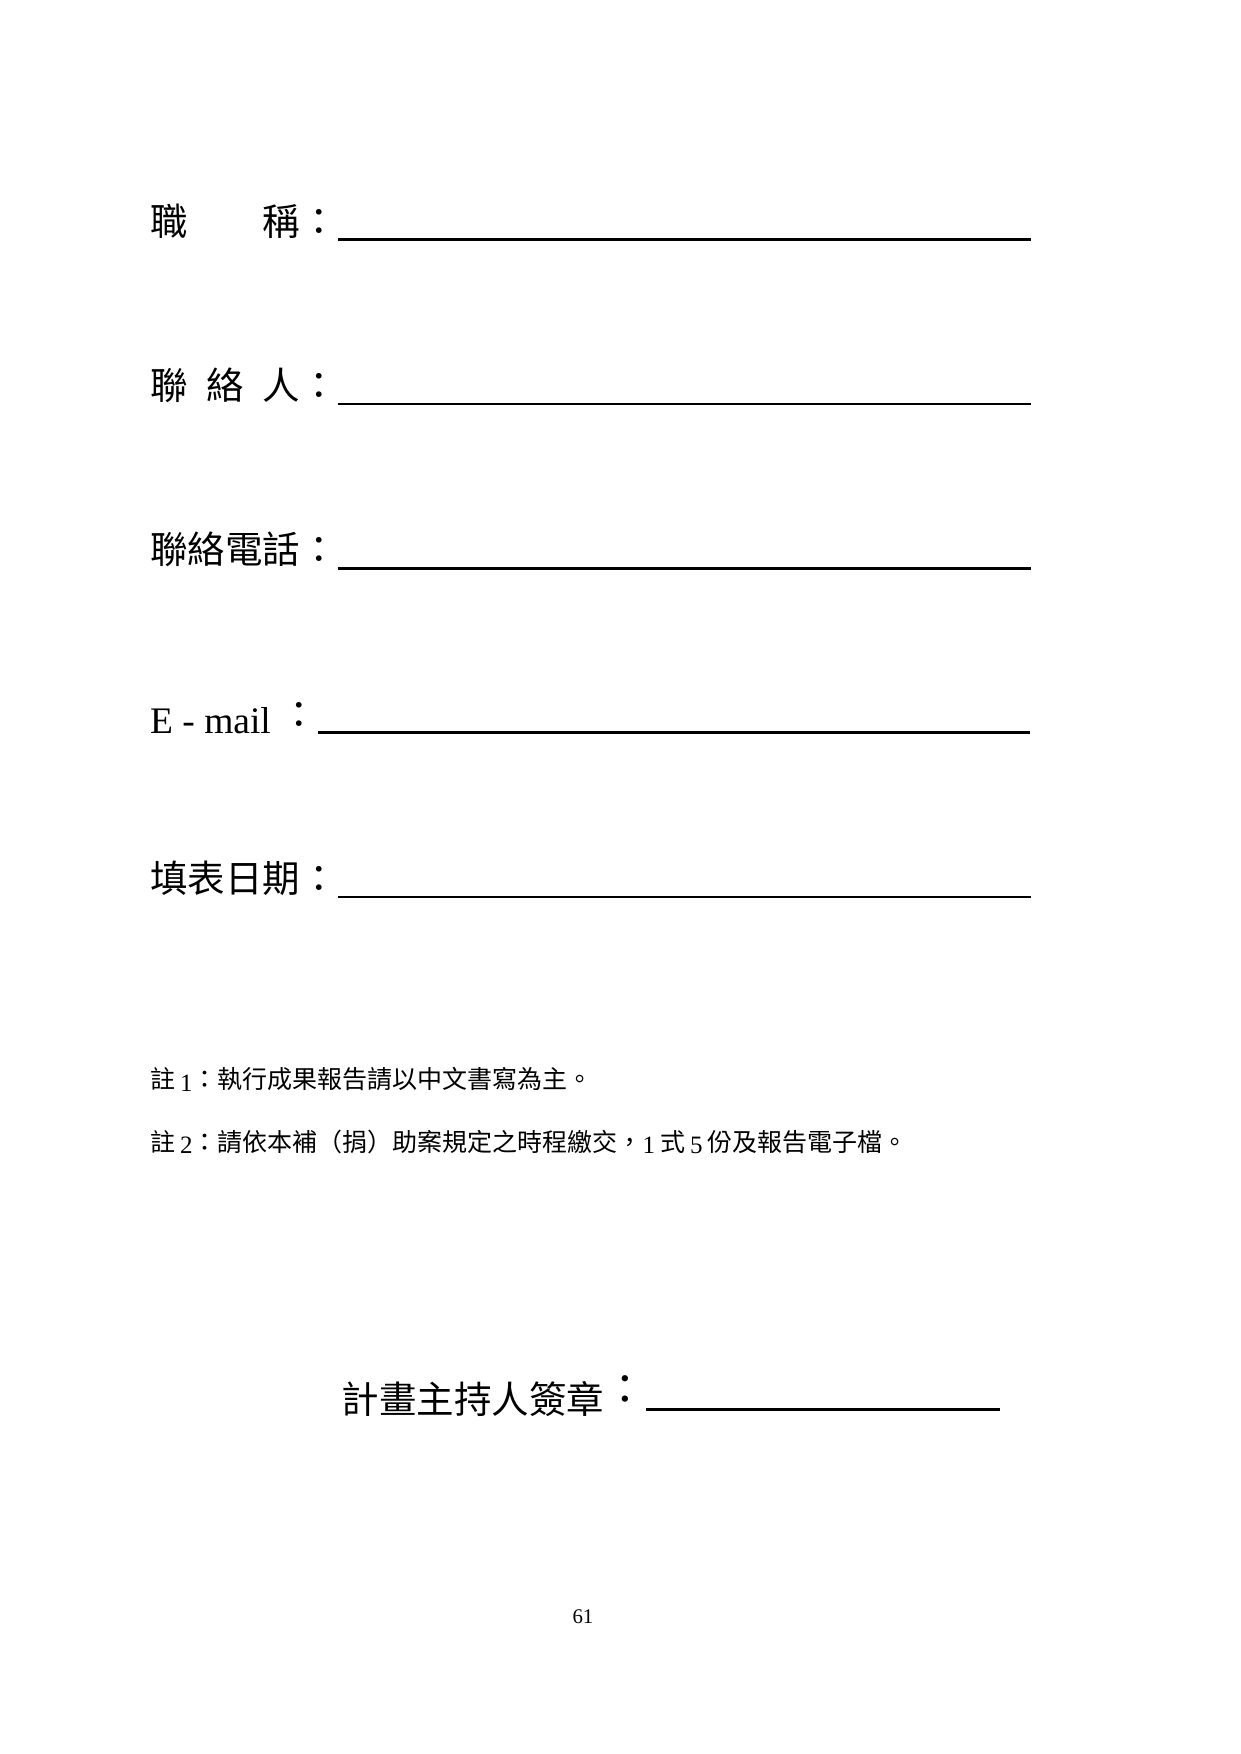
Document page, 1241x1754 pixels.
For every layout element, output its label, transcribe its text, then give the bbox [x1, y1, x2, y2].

text 職 稱： [150, 158, 1090, 283]
text 計畫主持人簽章： [150, 1330, 1090, 1455]
text 註2：請依本補（捐）助案規定之時程繳交，1式5份及報告電子檔。 [150, 1104, 1090, 1167]
text 聯 絡 人： [150, 322, 1090, 447]
text 註1：執行成果報告請以中文書寫為主。 [150, 1042, 1090, 1104]
text 聯絡電話： [150, 487, 1090, 612]
text 填表日期： [150, 815, 1090, 940]
text E - mail ： [150, 651, 1090, 776]
